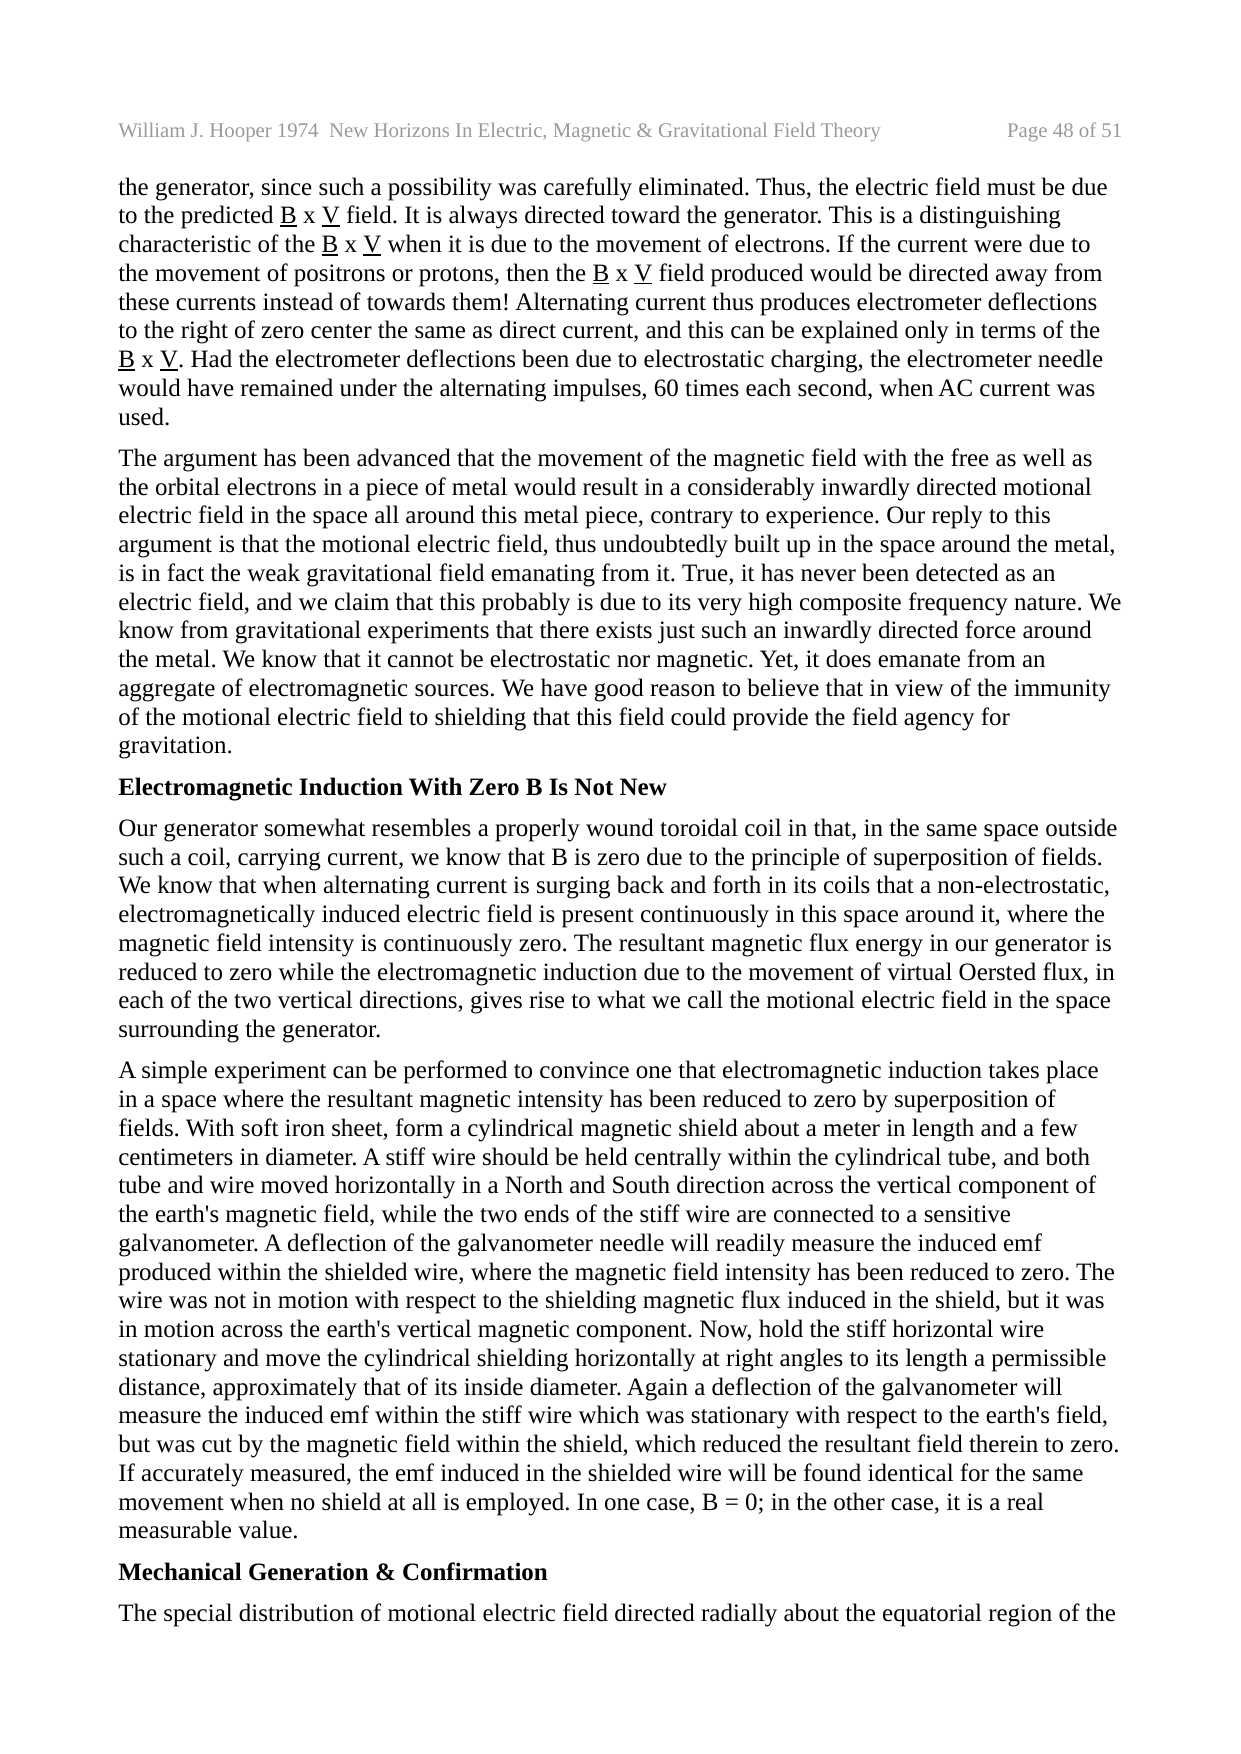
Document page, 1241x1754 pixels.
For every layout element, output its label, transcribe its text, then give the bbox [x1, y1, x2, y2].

text the generator, since such a possibility was carefully eliminated. Thus, the electric field must be due to the predicted B x V field. It is always directed toward the generator. This is a distinguishing characteristic of the B x V when it is due to the movement of electrons. If the current were due to the movement of positrons or protons, then the B x V field produced would be directed away from these currents instead of towards them! Alternating current thus produces electrometer deflections to the right of zero center the same as direct current, and this can be explained only in terms of the B x V. Had the electrometer deflections been due to electrostatic charging, the electrometer needle would have remained under the alternating impulses, 60 times each second, when AC current was used. [118, 172, 1122, 430]
text Electromagnetic Induction With Zero B Is Not New [118, 772, 1122, 800]
text A simple experiment can be performed to convince one that electromagnetic induction takes place in a space where the resultant magnetic intensity has been reduced to zero by superposition of fields. With soft iron sheet, form a cylindrical magnetic shield about a meter in length and a few centimeters in diameter. A stiff wire should be held centrally within the cylindrical tube, and both tube and wire moved horizontally in a North and South direction across the vertical component of the earth's magnetic field, while the two ends of the stiff wire are connected to a sensitive galvanometer. A deflection of the galvanometer needle will readily measure the induced emf produced within the shielded wire, where the magnetic field intensity has been reduced to zero. The wire was not in motion with respect to the shielding magnetic flux induced in the shield, but it was in motion across the earth's vertical magnetic component. Now, hold the stiff horizontal wire stationary and move the cylindrical shielding horizontally at right angles to its length a permissible distance, approximately that of its inside diameter. Again a deflection of the galvanometer will measure the induced emf within the stiff wire which was stationary with respect to the earth's field, but was cut by the magnetic field within the shield, which reduced the resultant field therein to zero. If accurately measured, the emf induced in the shielded wire will be found identical for the same movement when no shield at all is employed. In one case, B = 0; in the other case, it is a real measurable value. [118, 1055, 1122, 1544]
text Our generator somewhat resembles a properly wound toroidal coil in that, in the same space outside such a coil, carrying current, we know that B is zero due to the principle of superposition of fields. We know that when alternating current is surging back and forth in its coils that a non-electrostatic, electromagnetically induced electric field is present continuously in this space around it, where the magnetic field intensity is continuously zero. The resultant magnetic flux energy in our generator is reduced to zero while the electromagnetic induction due to the movement of virtual Oersted flux, in each of the two vertical directions, gives rise to what we call the motional electric field in the space surrounding the generator. [118, 813, 1122, 1043]
text The special distribution of motional electric field directed radially about the equatorial region of the [118, 1598, 1122, 1627]
text The argument has been advanced that the movement of the magnetic field with the free as well as the orbital electrons in a piece of metal would result in a considerably inwardly directed motional electric field in the space all around this metal piece, contrary to experience. Our reply to this argument is that the motional electric field, thus undoubtedly built up in the space around the metal, is in fact the weak gravitational field emanating from it. True, it has never been detected as an electric field, and we claim that this probably is due to its very high composite frequency nature. We know from gravitational experiments that there exists just such an inwardly directed force around the metal. We know that it cannot be electrostatic nor magnetic. Yet, it does emanate from an aggregate of electromagnetic sources. We have good reason to believe that in view of the immunity of the motional electric field to shielding that this field could provide the field agency for gravitation. [118, 443, 1122, 759]
text Mechanical Generation & Confirmation [118, 1557, 1122, 1585]
